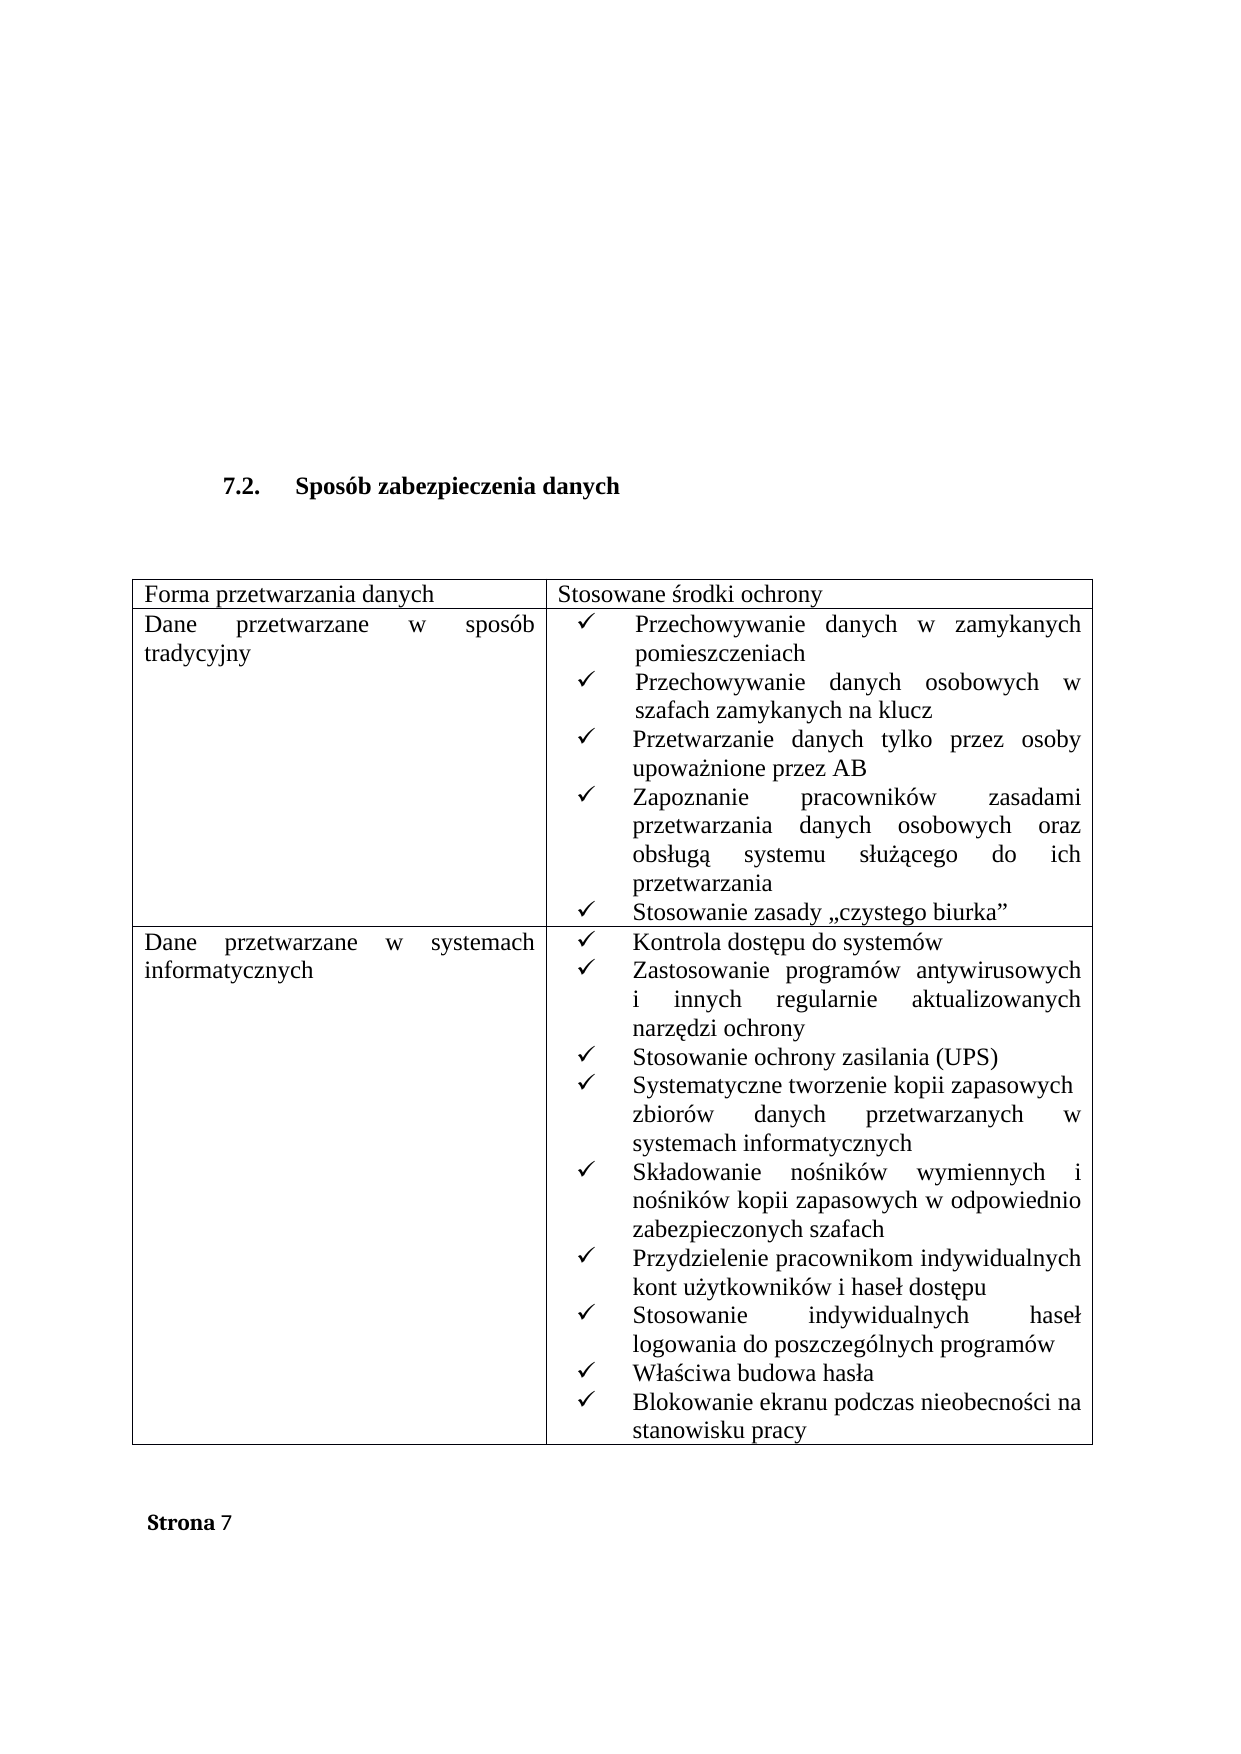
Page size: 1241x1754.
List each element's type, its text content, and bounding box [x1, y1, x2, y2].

table_header Stosowane środki ochrony [547, 580, 1092, 608]
table_header Forma przetwarzania danych [133, 580, 546, 608]
list Sposób zabezpieczenia danych [223, 471, 1093, 499]
table_cell Dane przetwarzane w systemach informatycznych [133, 927, 546, 1444]
table_cell Przechowywanie danych w zamykanych pomieszczeniach Przechowywanie danych osobowych w szafach zamykanych na klucz Przetwarzanie danych tylko przez osoby upoważnione przez AB Zapoznanie pracowników zasadami przetwarzania danych osobowych oraz obsługą systemu służącego do ich przetwarzania Stosowanie zasady „czystego biurka” [547, 609, 1092, 926]
table_cell Dane przetwarzane w sposób tradycyjny [133, 609, 546, 926]
table_cell Kontrola dostępu do systemów Zastosowanie programów antywirusowych i innych regularnie aktualizowanych narzędzi ochrony Stosowanie ochrony zasilania (UPS) Systematyczne tworzenie kopii zapasowych zbiorów danych przetwarzanych w systemach informatycznych Składowanie nośników wymiennych i nośników kopii zapasowych w odpowiednio zabezpieczonych szafach Przydzielenie pracownikom indywidualnych kont użytkowników i haseł dostępu Stosowanie indywidualnych haseł logowania do poszczególnych programów Właściwa budowa hasła Blokowanie ekranu podczas nieobecności na stanowisku pracy [547, 927, 1092, 1444]
